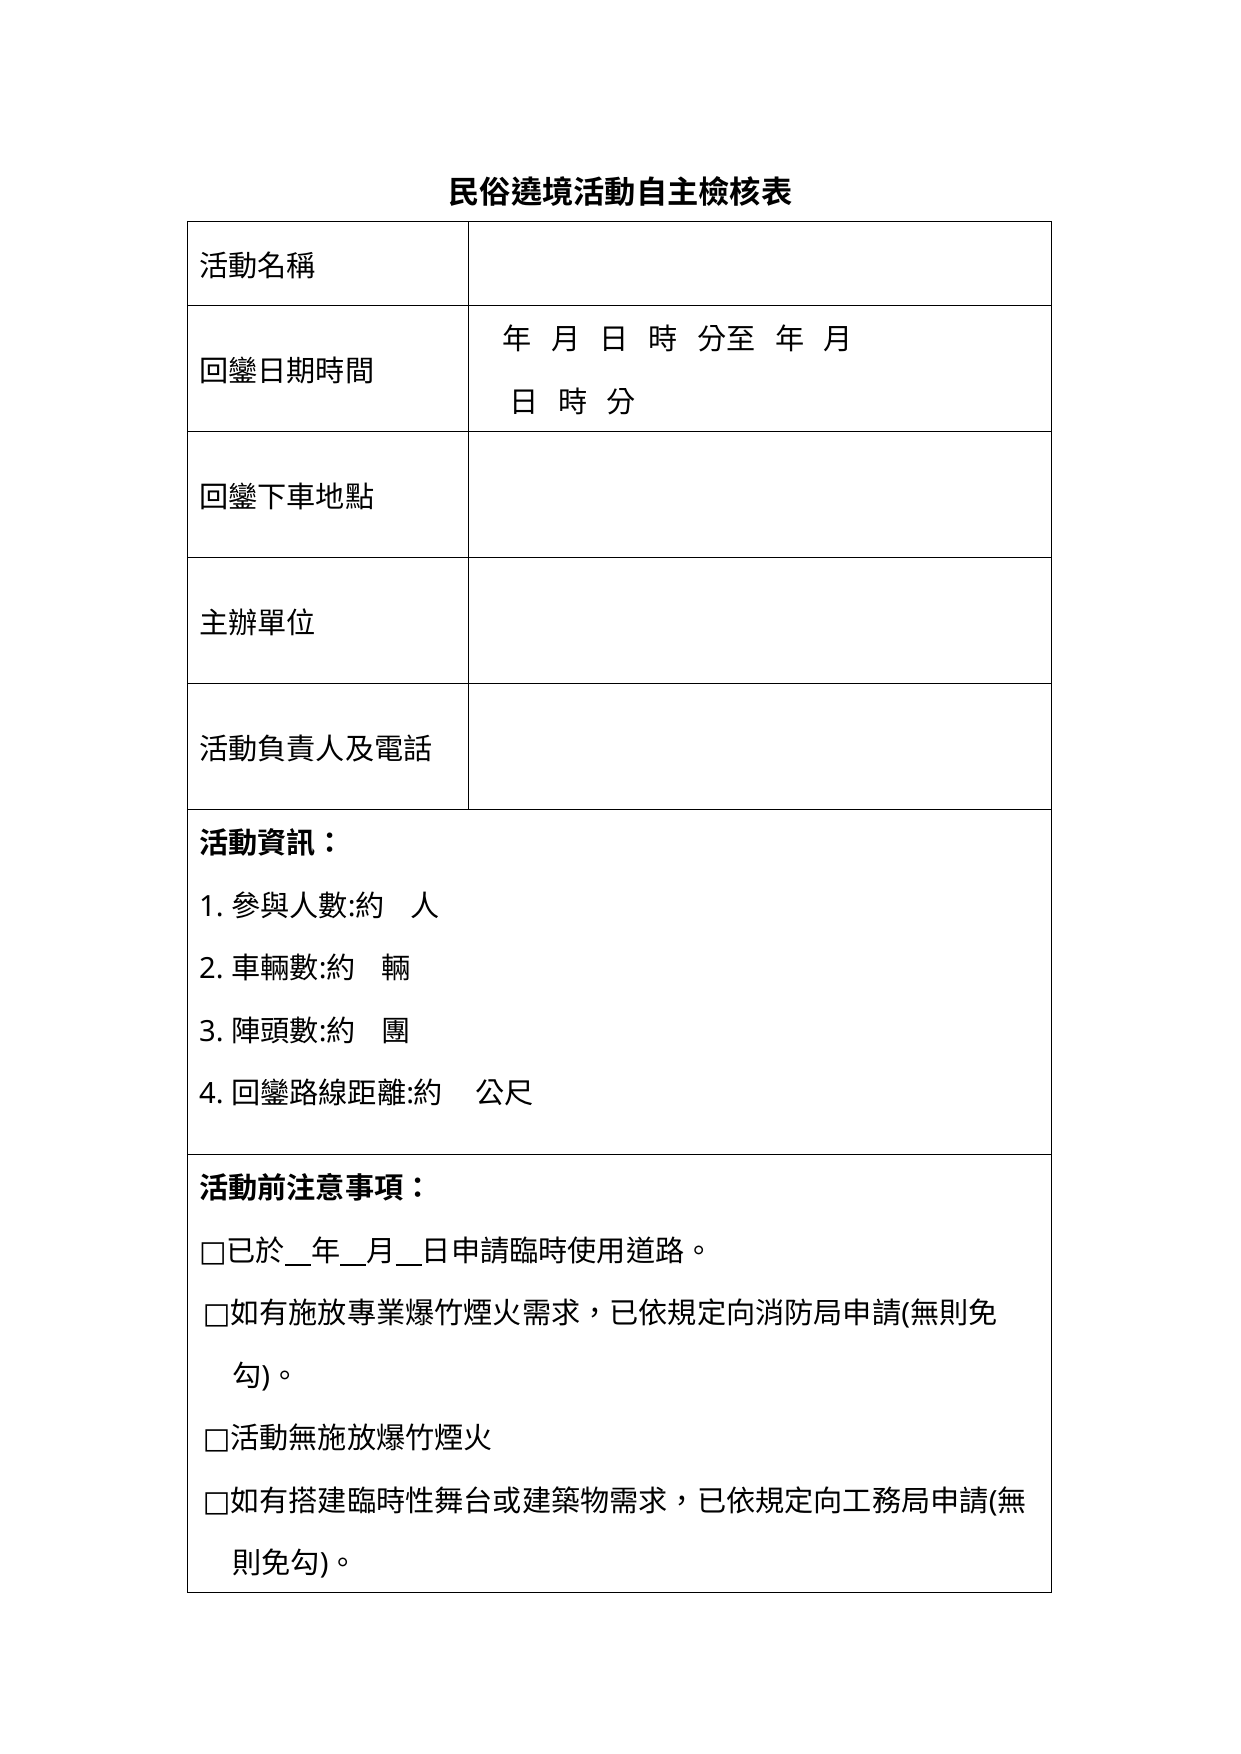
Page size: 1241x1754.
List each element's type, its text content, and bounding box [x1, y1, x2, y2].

table_cell [469, 558, 1051, 683]
table_cell [469, 684, 1051, 809]
table_cell 活動負責人及電話 [188, 684, 468, 809]
text 民俗遶境活動自主檢核表 [187, 158, 1053, 221]
table_cell [469, 432, 1051, 557]
table_cell 活動前注意事項： □已於 年 月 日申請臨時使用道路。 □如有施放專業爆竹煙火需求，已依規定向消防局申請(無則免勾)。 □活動無施放爆竹煙火 □如有搭建臨時性舞台或建築物需求，已依規定向工務局申請(無則免勾)。 [188, 1155, 1051, 1592]
table_header 活動名稱 [188, 222, 468, 305]
table_cell 回鑾日期時間 [188, 306, 468, 431]
table_cell 年 月 日 時 分至 年 月 日 時 分 [469, 306, 1051, 431]
table_cell 活動資訊： 1. 參與人數:約 人 2. 車輛數:約 輛 3. 陣頭數:約 團 4. 回鑾路線距離:約 公尺 [188, 810, 1051, 1154]
table_cell 主辦單位 [188, 558, 468, 683]
table_cell 回鑾下車地點 [188, 432, 468, 557]
table_header [469, 222, 1051, 305]
